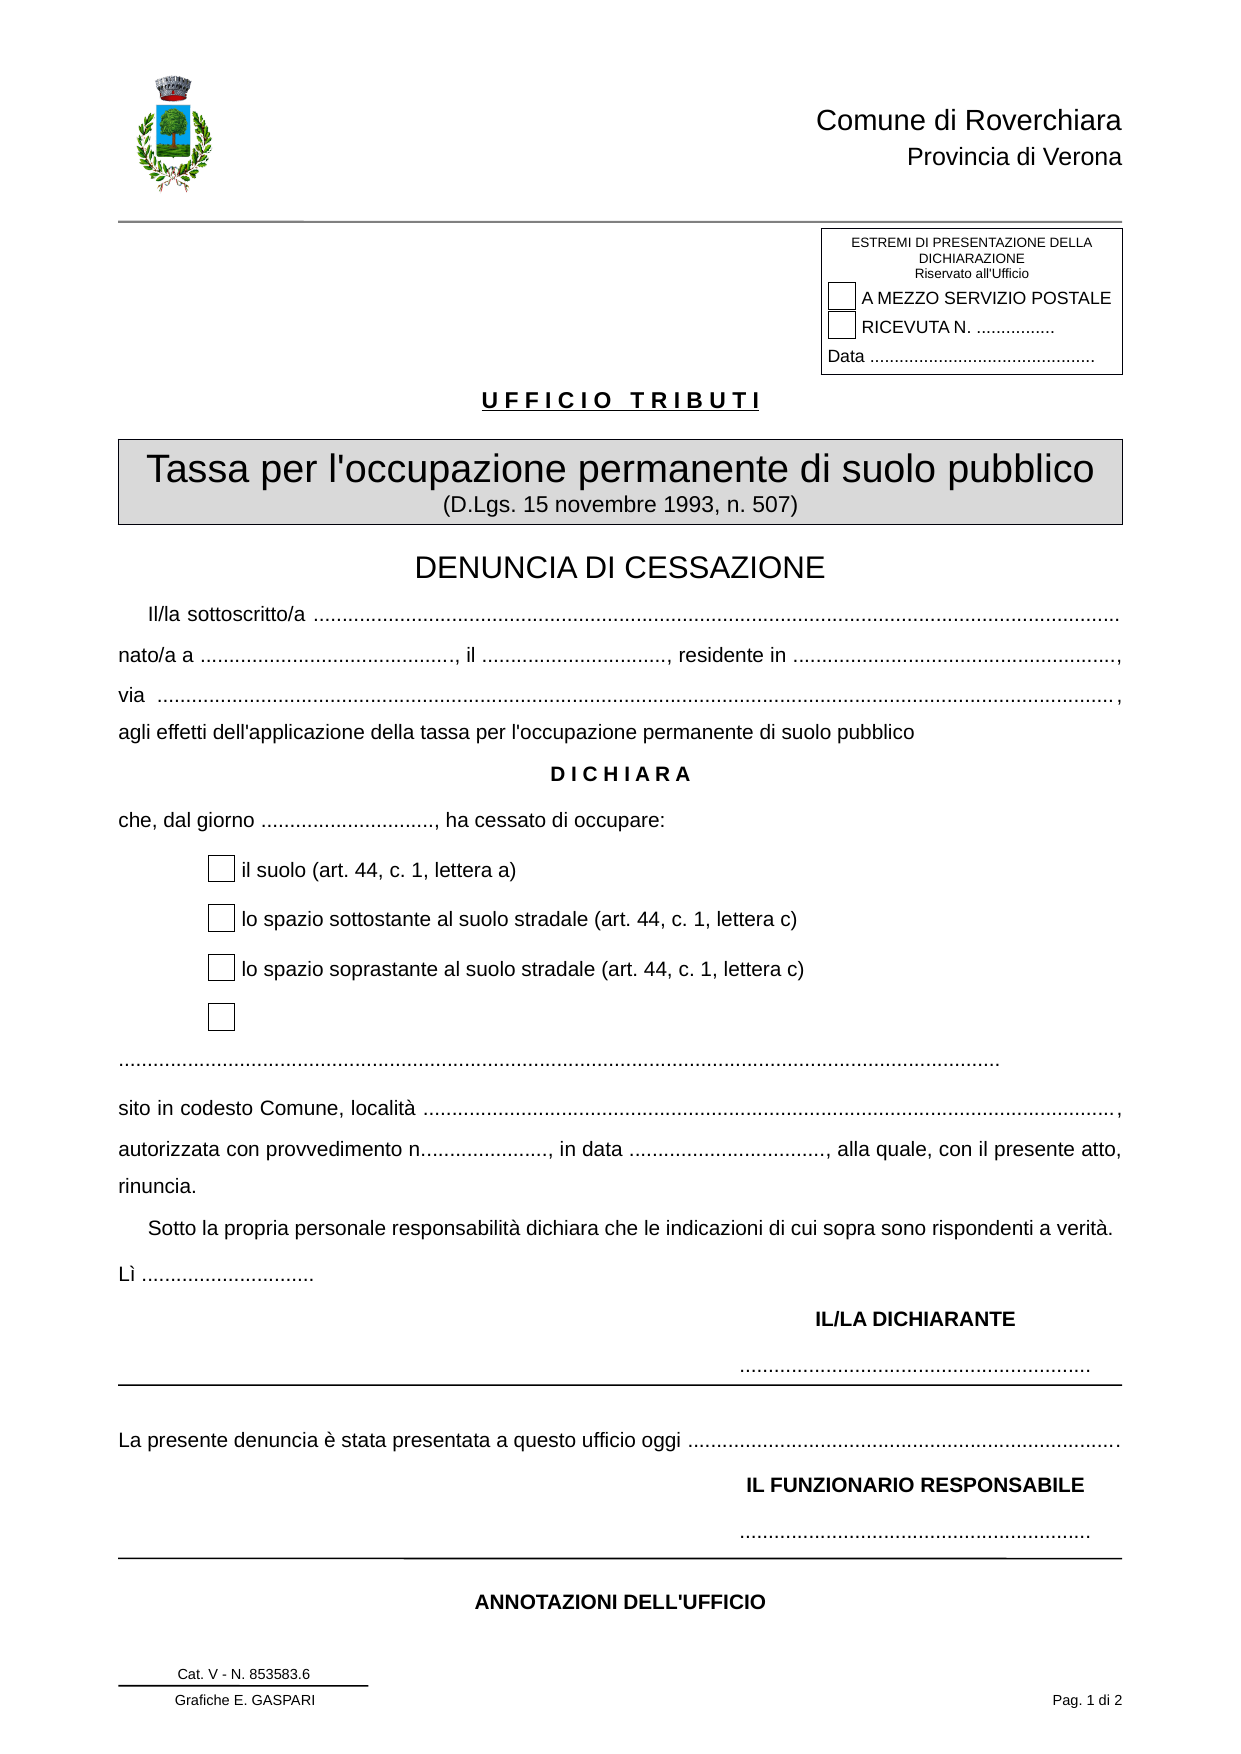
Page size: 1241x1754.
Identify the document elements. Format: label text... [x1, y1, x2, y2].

text La presente denuncia è stata presentata a questo ufficio oggi ........................................................................... [118, 1424, 1122, 1453]
subtitle U F F I C I O T R I B U T I [118, 387, 1122, 413]
text ............................................................. [709, 1515, 1122, 1544]
text che, dal giorno .............................., ha cessato di occupare: [118, 804, 1122, 833]
text Provincia di Verona [224, 142, 1122, 171]
text Comune di Roverchiara [224, 103, 1122, 137]
text lo spazio sottostante al suolo stradale (art. 44, c. 1, lettera c) [118, 903, 1122, 932]
text Il/la sottoscritto/a ............................................................................................................................................ nato/a a ............................................, il ................................, residente in ........................................................, via ......................................................................................................................................................................, agli effetti dell'applicazione della tassa per l'occupazione permanente di suolo pubblico [118, 598, 1122, 744]
text Sotto la propria personale responsabilità dichiara che le indicazioni di cui sopra sono rispondenti a verità. [118, 1216, 1122, 1240]
text ......................................................................................................................................................... [118, 1002, 1122, 1071]
text il suolo (art. 44, c. 1, lettera a) [118, 854, 1122, 883]
subtitle DENUNCIA DI CESSAZIONE [118, 549, 1122, 585]
text lo spazio soprastante al suolo stradale (art. 44, c. 1, lettera c) [118, 953, 1122, 981]
table_header ESTREMI DI PRESENTAZIONE DELLA DICHIARAZIONE Riservato all'Ufficio A MEZZO SERVIZIO POSTALE RICEVUTA N. ................ Data .............................................. [822, 229, 1122, 374]
subtitle D I C H I A R A [118, 762, 1122, 786]
subtitle IL FUNZIONARIO RESPONSABILE [709, 1473, 1122, 1497]
text Lì .............................. [118, 1258, 1122, 1287]
table_header [118, 228, 821, 374]
picture [122, 73, 224, 204]
subtitle ANNOTAZIONI DELL'UFFICIO [118, 1590, 1122, 1614]
text sito in codesto Comune, località ........................................................................................................................, autorizzata con provvedimento n......................, in data .................................., alla quale, con il presente atto, rinuncia. [118, 1092, 1122, 1197]
text IL/LA DICHIARANTE [709, 1307, 1122, 1331]
text ............................................................. [709, 1349, 1122, 1378]
table_header Tassa per l'occupazione permanente di suolo pubblico (D.Lgs. 15 novembre 1993, n. 507) [119, 440, 1122, 523]
